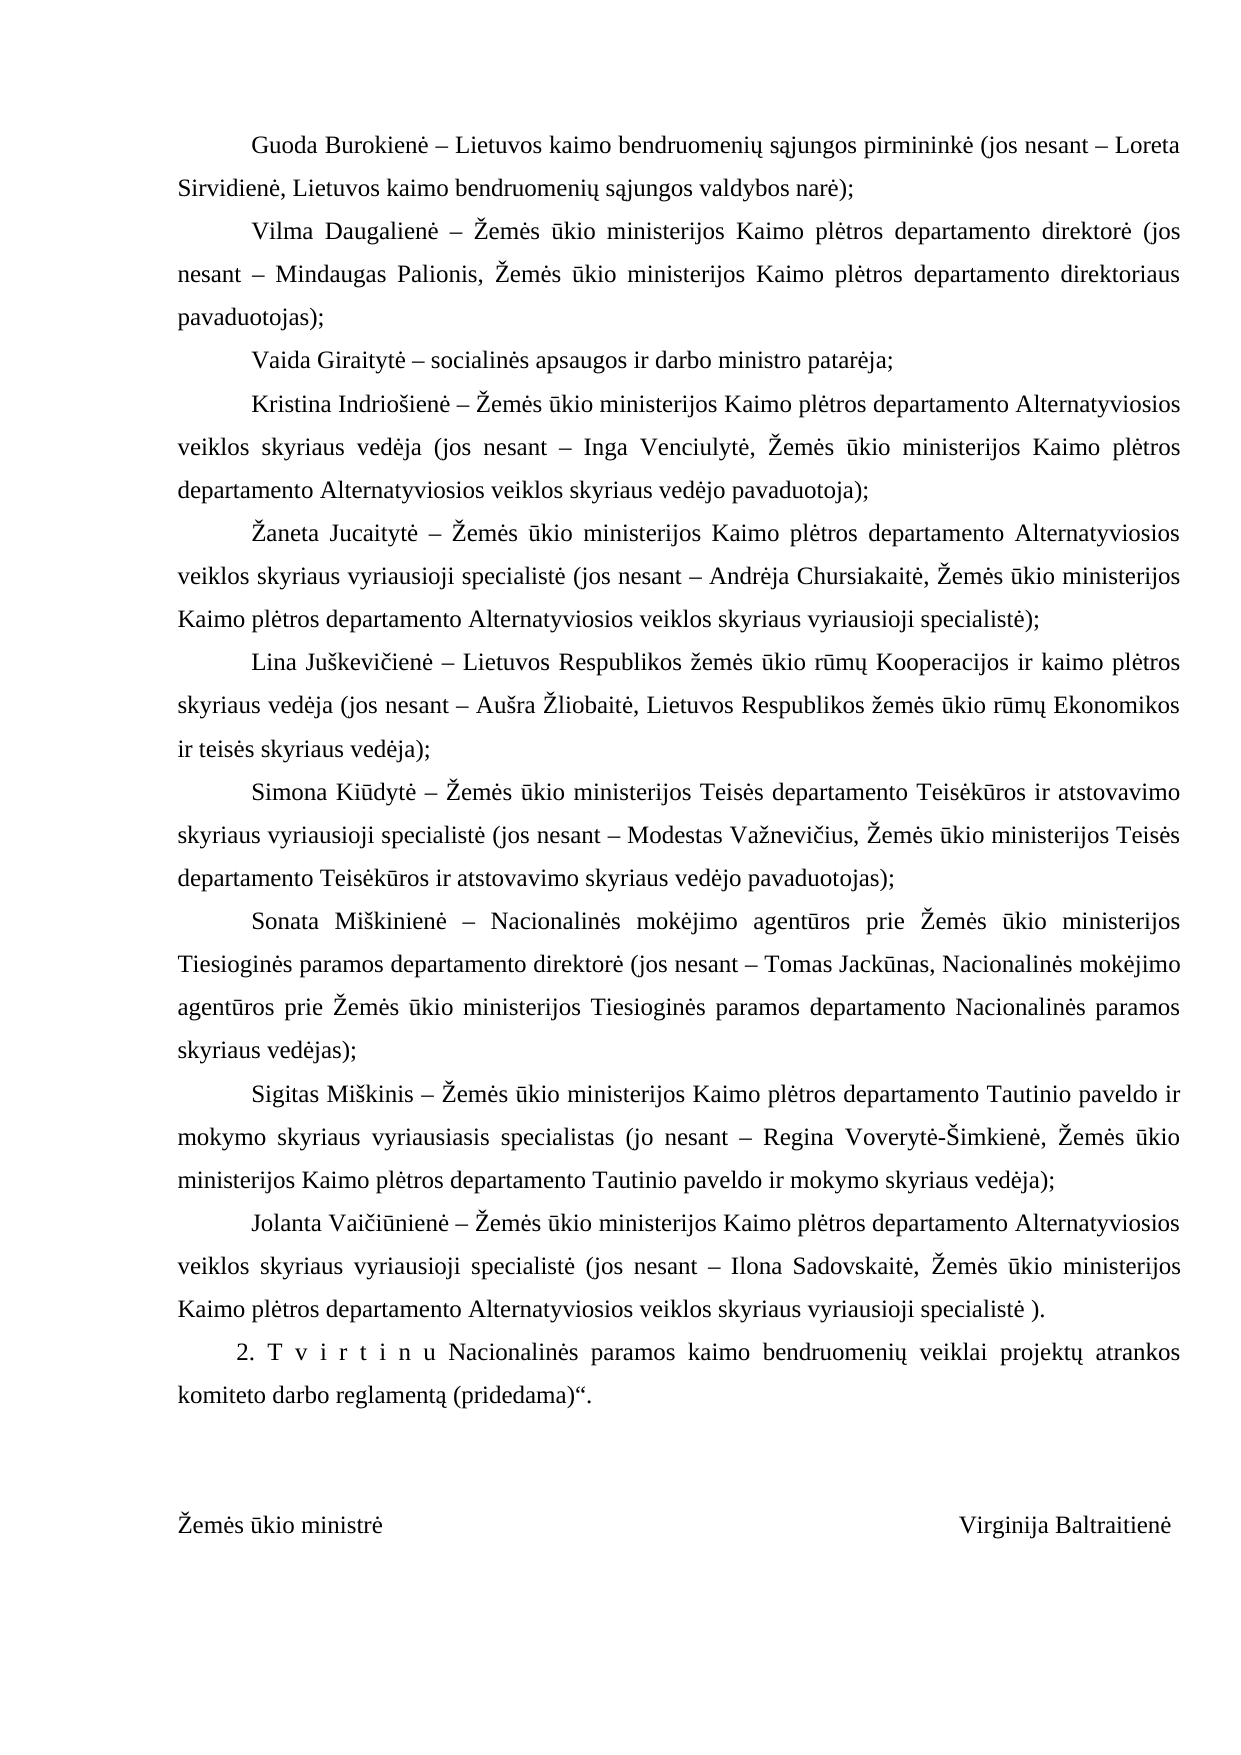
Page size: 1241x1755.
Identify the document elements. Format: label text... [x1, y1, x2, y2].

text Vaida Giraitytė – socialinės apsaugos ir darbo ministro patarėja; [177, 346, 1181, 374]
text Sonata Miškinienė – Nacionalinės mokėjimo agentūros prie Žemės ūkio ministerijos Tiesioginės paramos departamento direktorė (jos nesant – Tomas Jackūnas, Nacionalinės mokėjimo agentūros prie Žemės ūkio ministerijos Tiesioginės paramos departamento Nacionalinės paramos skyriaus vedėjas); [177, 906, 1181, 1064]
text Žemės ūkio ministrė Virginija Baltraitienė [177, 1510, 1181, 1539]
text Simona Kiūdytė – Žemės ūkio ministerijos Teisės departamento Teisėkūros ir atstovavimo skyriaus vyriausioji specialistė (jos nesant – Modestas Važnevičius, Žemės ūkio ministerijos Teisės departamento Teisėkūros ir atstovavimo skyriaus vedėjo pavaduotojas); [177, 777, 1181, 892]
text Vilma Daugalienė – Žemės ūkio ministerijos Kaimo plėtros departamento direktorė (jos nesant – Mindaugas Palionis, Žemės ūkio ministerijos Kaimo plėtros departamento direktoriaus pavaduotojas); [177, 216, 1181, 331]
text Žaneta Jucaitytė – Žemės ūkio ministerijos Kaimo plėtros departamento Alternatyviosios veiklos skyriaus vyriausioji specialistė (jos nesant – Andrėja Chursiakaitė, Žemės ūkio ministerijos Kaimo plėtros departamento Alternatyviosios veiklos skyriaus vyriausioji specialistė); [177, 518, 1181, 633]
text Kristina Indriošienė – Žemės ūkio ministerijos Kaimo plėtros departamento Alternatyviosios veiklos skyriaus vedėja (jos nesant – Inga Venciulytė, Žemės ūkio ministerijos Kaimo plėtros departamento Alternatyviosios veiklos skyriaus vedėjo pavaduotoja); [177, 389, 1181, 504]
text Jolanta Vaičiūnienė – Žemės ūkio ministerijos Kaimo plėtros departamento Alternatyviosios veiklos skyriaus vyriausioji specialistė (jos nesant – Ilona Sadovskaitė, Žemės ūkio ministerijos Kaimo plėtros departamento Alternatyviosios veiklos skyriaus vyriausioji specialistė ). [177, 1208, 1181, 1323]
text Guoda Burokienė – Lietuvos kaimo bendruomenių sąjungos pirmininkė (jos nesant – Loreta Sirvidienė, Lietuvos kaimo bendruomenių sąjungos valdybos narė); [177, 130, 1181, 202]
text 2. T v i r t i n u Nacionalinės paramos kaimo bendruomenių veiklai projektų atrankos komiteto darbo reglamentą (pridedama)“. [177, 1337, 1181, 1409]
text Sigitas Miškinis – Žemės ūkio ministerijos Kaimo plėtros departamento Tautinio paveldo ir mokymo skyriaus vyriausiasis specialistas (jo nesant – Regina Voverytė-Šimkienė, Žemės ūkio ministerijos Kaimo plėtros departamento Tautinio paveldo ir mokymo skyriaus vedėja); [177, 1079, 1181, 1194]
text Lina Juškevičienė – Lietuvos Respublikos žemės ūkio rūmų Kooperacijos ir kaimo plėtros skyriaus vedėja (jos nesant – Aušra Žliobaitė, Lietuvos Respublikos žemės ūkio rūmų Ekonomikos ir teisės skyriaus vedėja); [177, 647, 1181, 762]
